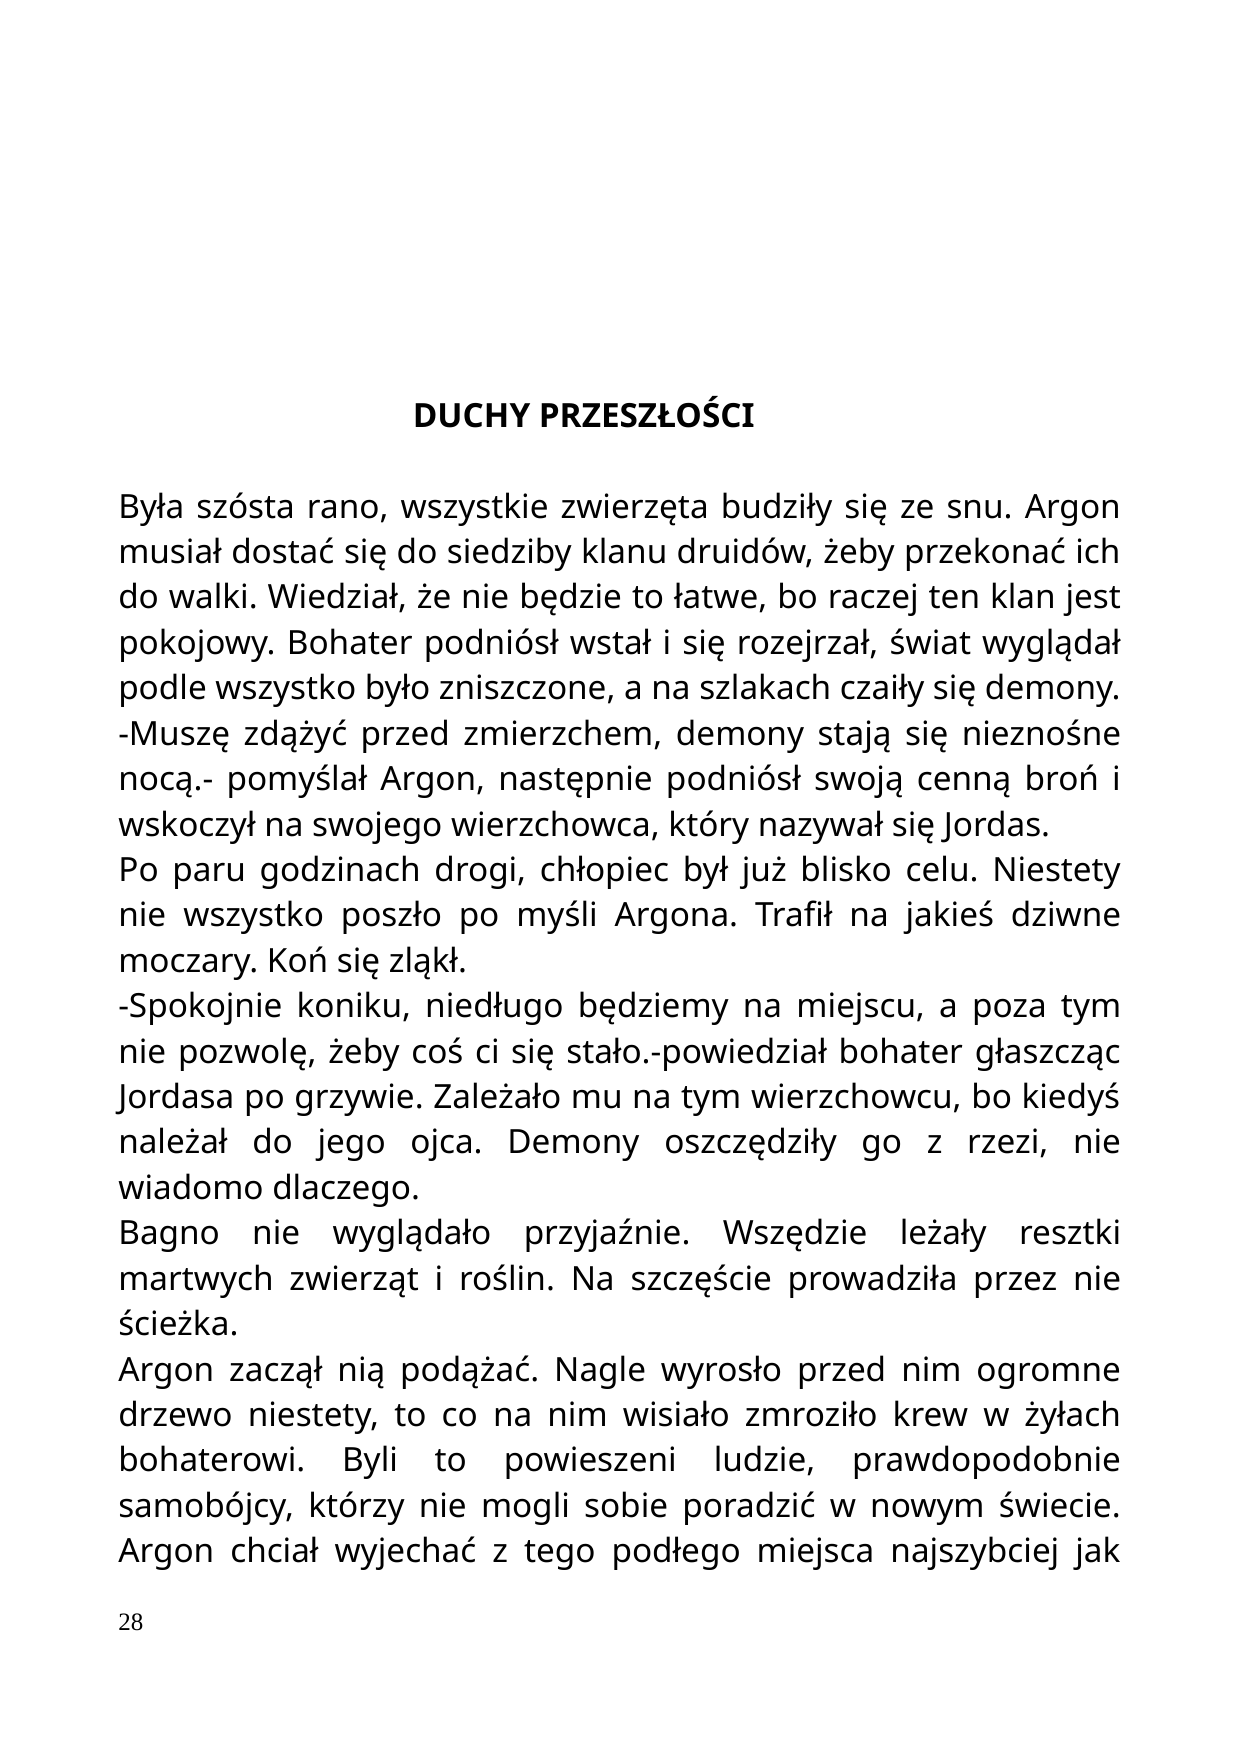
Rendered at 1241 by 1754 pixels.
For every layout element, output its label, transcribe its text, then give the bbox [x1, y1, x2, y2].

text -Muszę zdążyć przed zmierzchem, demony stają się nieznośne nocą.- pomyślał Argon, następnie podniósł swoją cenną broń i wskoczył na swojego wierzchowca, który nazywał się Jordas. [118, 709, 1122, 846]
text -Spokojnie koniku, niedługo będziemy na miejscu, a poza tym nie pozwolę, żeby coś ci się stało.-powiedział bohater głaszcząc Jordasa po grzywie. Zależało mu na tym wierzchowcu, bo kiedyś należał do jego ojca. Demony oszczędziły go z rzezi, nie wiadomo dlaczego. [118, 982, 1122, 1209]
text Argon zaczął nią podążać. Nagle wyrosło przed nim ogromne drzewo niestety, to co na nim wisiało zmroziło krew w żyłach bohaterowi. Byli to powieszeni ludzie, prawdopodobnie samobójcy, którzy nie mogli sobie poradzić w nowym świecie. Argon chciał wyjechać z tego podłego miejsca najszybciej jak [118, 1345, 1122, 1572]
text Po paru godzinach drogi, chłopiec był już blisko celu. Niestety nie wszystko poszło po myśli Argona. Trafił na jakieś dziwne moczary. Koń się zląkł. [118, 846, 1122, 982]
text Bagno nie wyglądało przyjaźnie. Wszędzie leżały resztki martwych zwierząt i roślin. Na szczęście prowadziła przez nie ścieżka. [118, 1209, 1122, 1345]
text Była szósta rano, wszystkie zwierzęta budziły się ze snu. Argon musiał dostać się do siedziby klanu druidów, żeby przekonać ich do walki. Wiedział, że nie będzie to łatwe, bo raczej ten klan jest pokojowy. Bohater podniósł wstał i się rozejrzał, świat wyglądał podle wszystko było zniszczone, a na szlakach czaiły się demony. [118, 482, 1122, 709]
text DUCHY PRZESZŁOŚCI [118, 392, 1122, 437]
